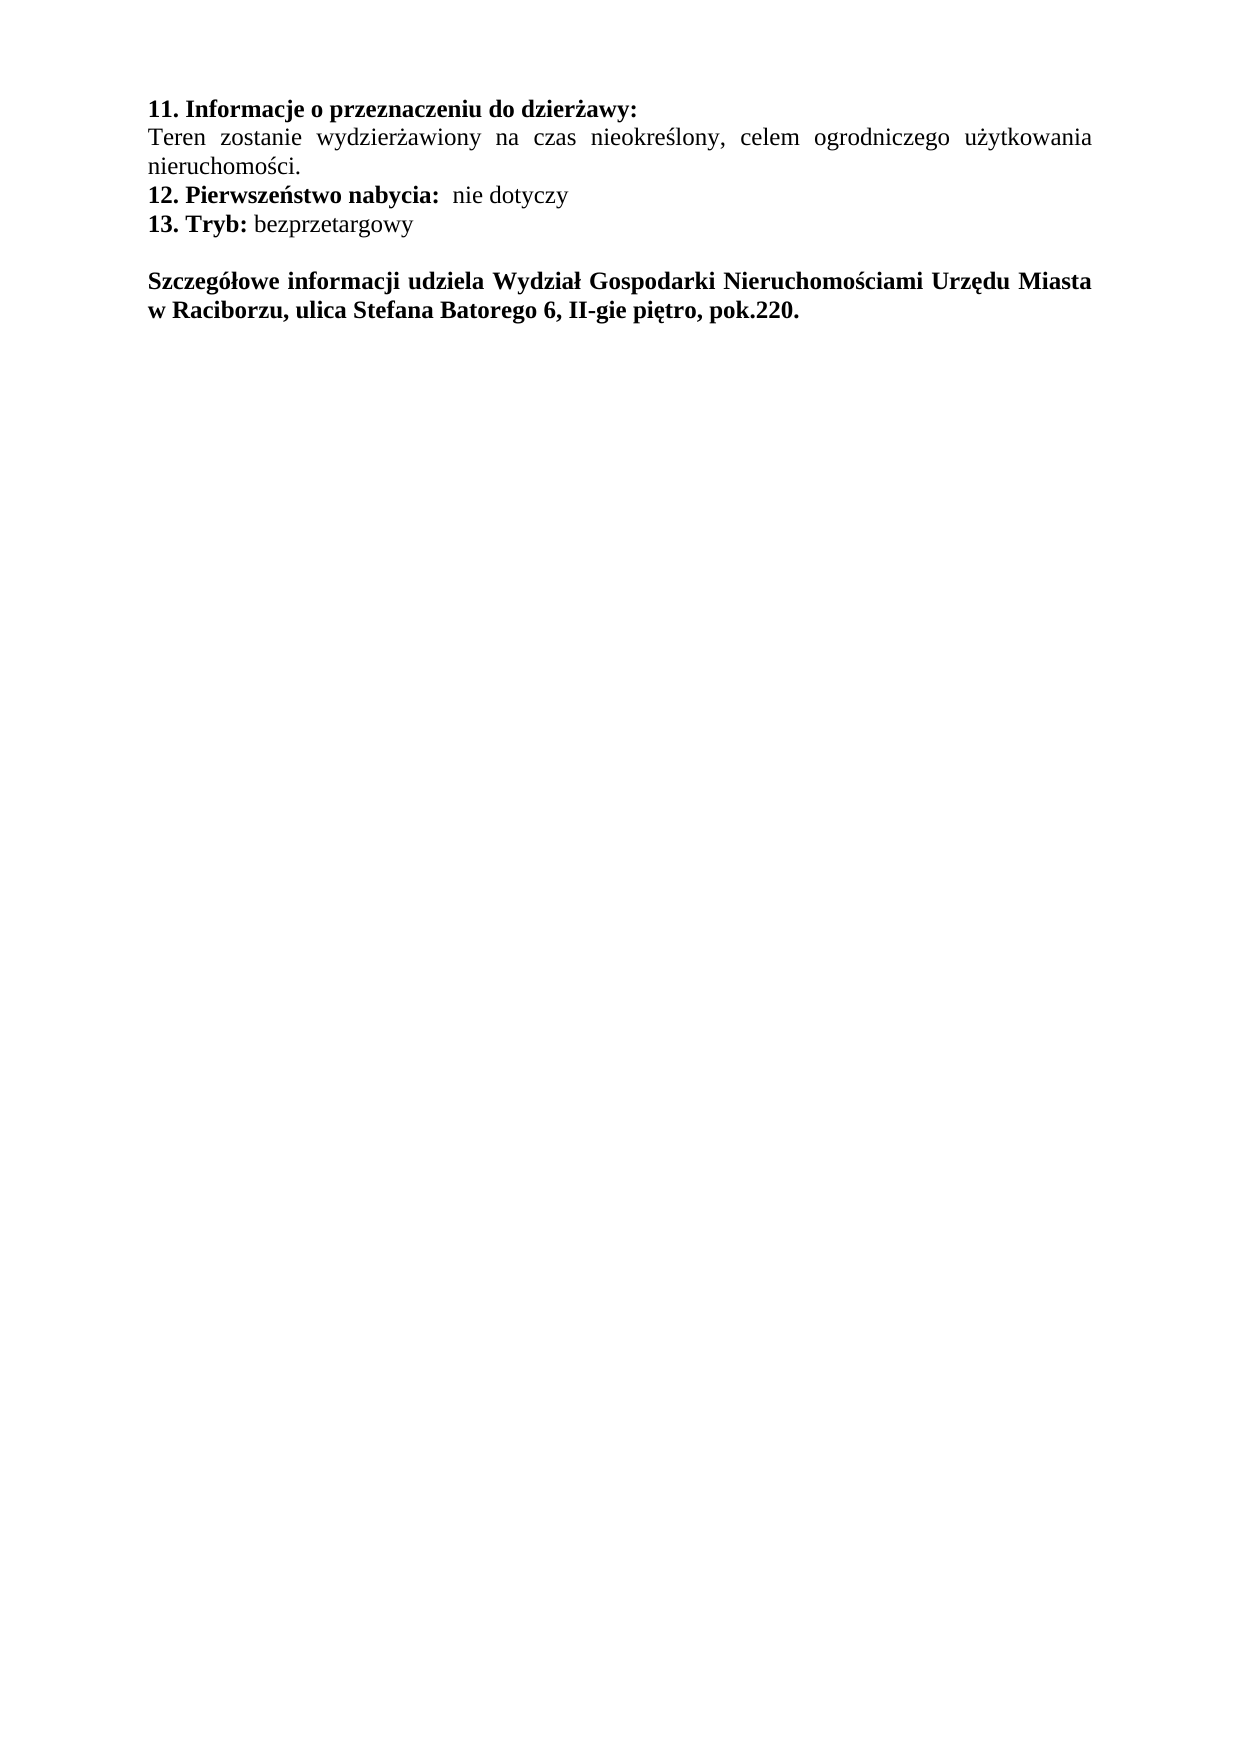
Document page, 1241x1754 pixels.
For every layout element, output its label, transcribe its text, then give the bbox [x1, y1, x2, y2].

text Teren zostanie wydzierżawiony na czas nieokreślony, celem ogrodniczego użytkowania nieruchomości. [148, 122, 1093, 180]
text 13. Tryb: bezprzetargowy [148, 209, 1093, 237]
text Szczegółowe informacji udziela Wydział Gospodarki Nieruchomościami Urzędu Miasta w Raciborzu, ulica Stefana Batorego 6, II-gie piętro, pok.220. [148, 266, 1093, 324]
text 11. Informacje o przeznaczeniu do dzierżawy: [148, 94, 1093, 122]
text 12. Pierwszeństwo nabycia: nie dotyczy [148, 180, 1093, 209]
